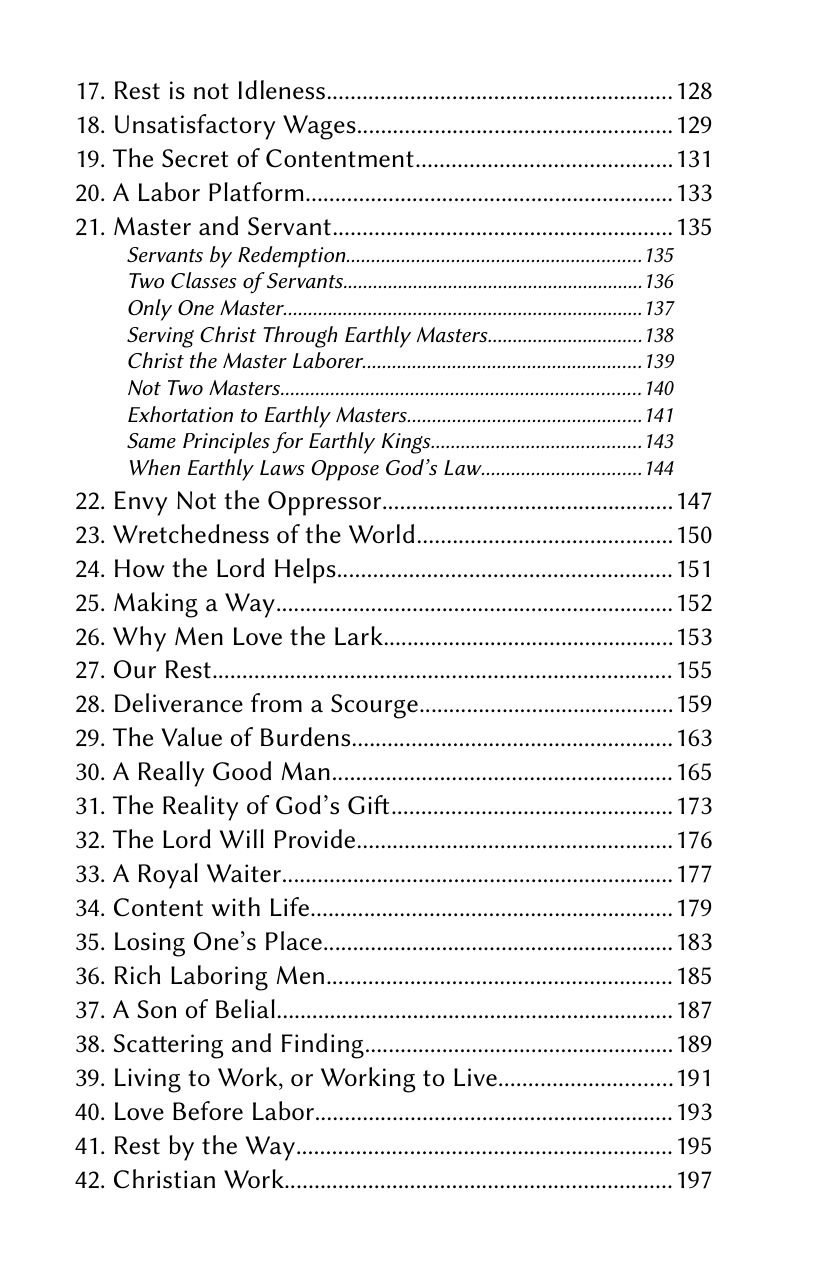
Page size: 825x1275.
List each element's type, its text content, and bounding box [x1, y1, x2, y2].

text Serving Christ Through Earthly Masters 138 [126, 322, 675, 348]
list Master and Servant 135 [112, 211, 712, 242]
list Rest by the Way 195 [112, 1130, 712, 1161]
list The Lord Will Provide 176 [112, 824, 712, 855]
list Envy Not the Oppressor 147 [112, 485, 712, 516]
list Scattering and Finding 189 [112, 1028, 712, 1059]
list Living to Work, or Working to Live 191 [112, 1062, 712, 1093]
list Why Men Love the Lark 153 [112, 621, 712, 652]
text Not Two Masters 140 [126, 375, 675, 401]
list Deliverance from a Scourge 159 [112, 688, 712, 719]
text Same Principles for Earthly Kings 143 [126, 428, 675, 454]
list Love Before Labor 193 [112, 1096, 712, 1127]
list Our Rest 155 [112, 654, 712, 686]
text Only One Master 137 [126, 295, 675, 321]
list Rest is not Idleness 128 [112, 75, 712, 106]
list A Royal Waiter 177 [112, 858, 712, 889]
list Christian Work 197 [112, 1164, 712, 1195]
text Two Classes of Servants 136 [126, 268, 675, 294]
list The Secret of Contentment 131 [112, 143, 712, 174]
list A Labor Platform 133 [112, 177, 712, 208]
list Unsatisfactory Wages 129 [112, 109, 712, 140]
list The Reality of God’s Gift 173 [112, 790, 712, 821]
text Christ the Master Laborer 139 [126, 348, 675, 374]
list A Son of Belial 187 [112, 994, 712, 1025]
text When Earthly Laws Oppose God’s Law 144 [126, 455, 675, 481]
list How the Lord Helps 151 [112, 553, 712, 584]
list Making a Way 152 [112, 587, 712, 618]
list The Value of Burdens 163 [112, 722, 712, 753]
list A Really Good Man 165 [112, 756, 712, 787]
list Content with Life 179 [112, 892, 712, 923]
text Servants by Redemption 135 [126, 242, 675, 268]
list Losing One’s Place 183 [112, 926, 712, 957]
list Rich Laboring Men 185 [112, 960, 712, 991]
list Wretchedness of the World 150 [112, 519, 712, 550]
text Exhortation to Earthly Masters 141 [126, 402, 675, 428]
